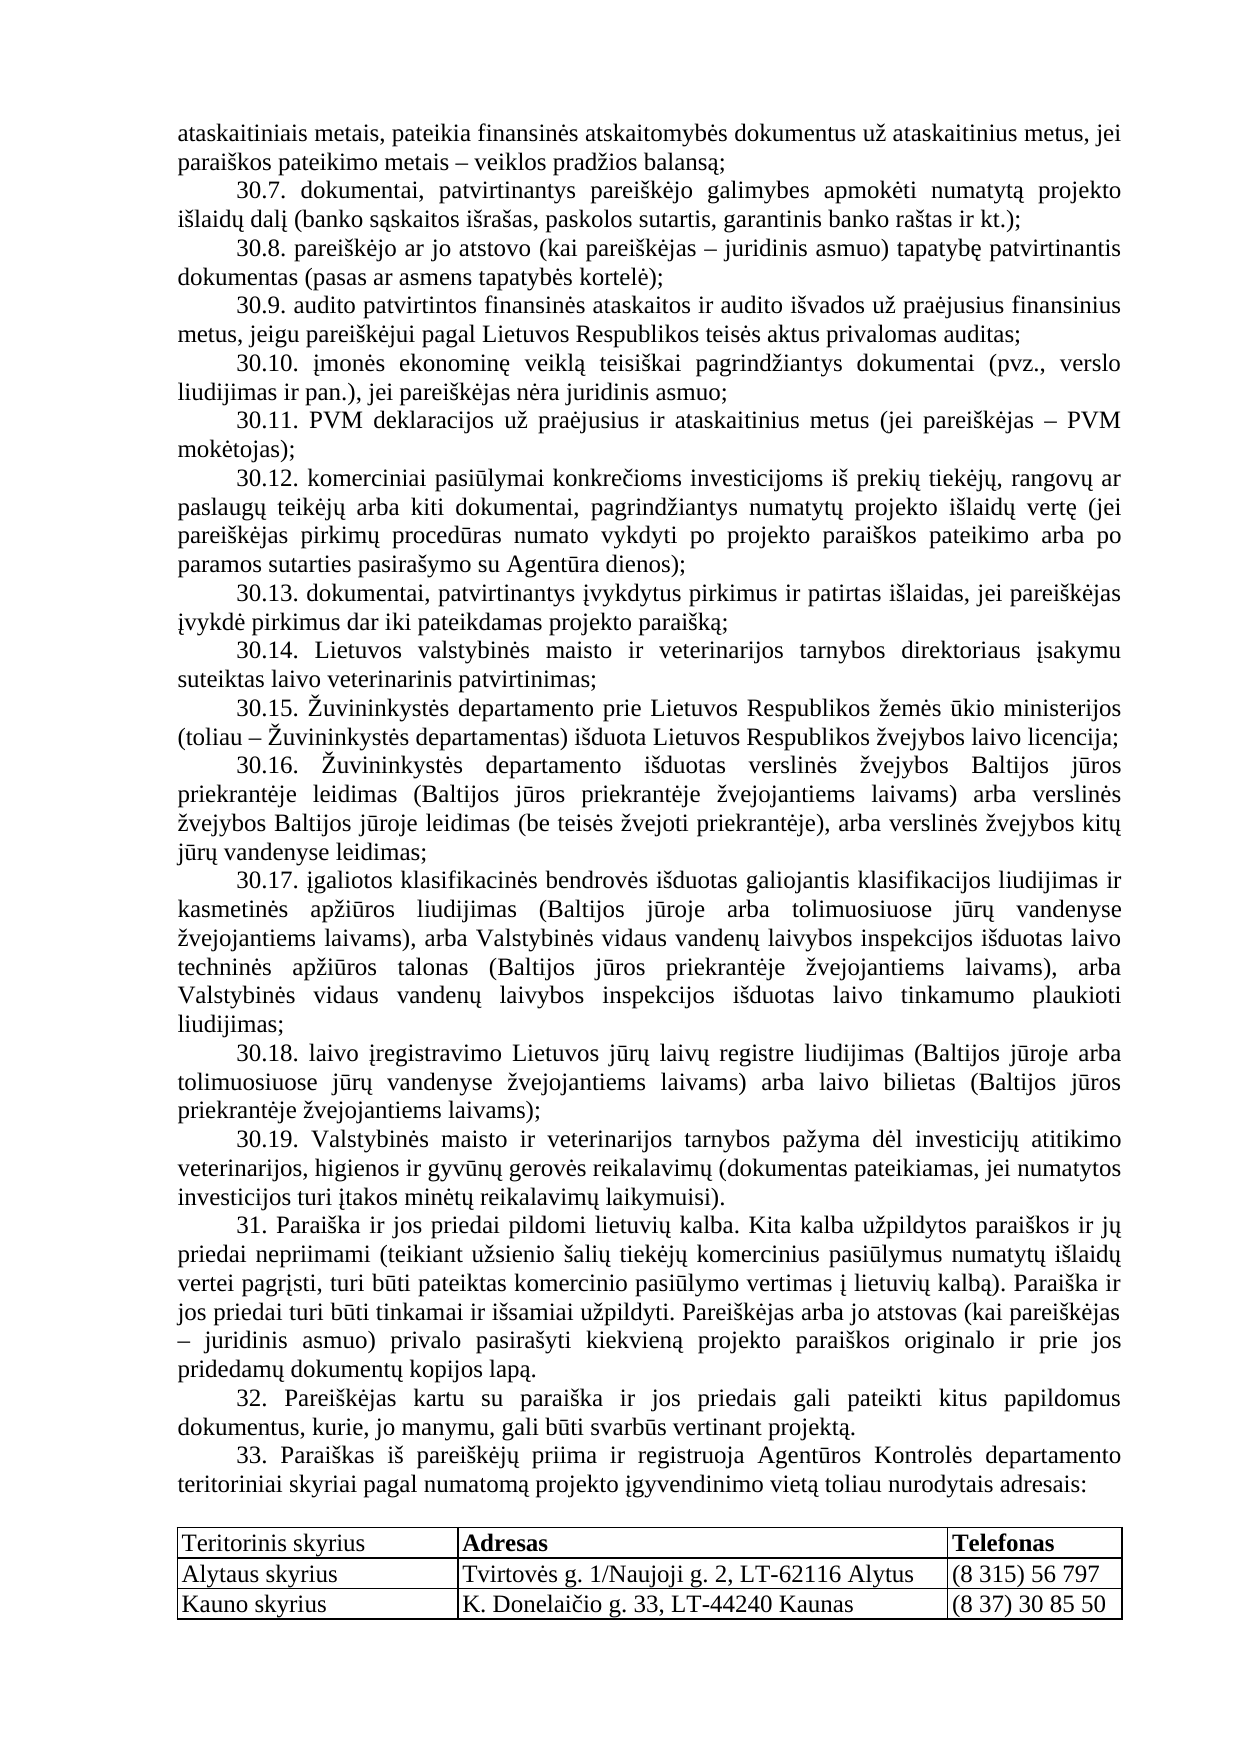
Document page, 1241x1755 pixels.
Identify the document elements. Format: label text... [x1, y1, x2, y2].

table_cell (8 315) 56 797 [948, 1559, 1121, 1587]
text ataskaitiniais metais, pateikia finansinės atskaitomybės dokumentus už ataskaitinius metus, jei paraiškos pateikimo metais – veiklos pradžios balansą; [177, 118, 1122, 176]
table_cell Kauno skyrius [178, 1589, 457, 1618]
table_cell Tvirtovės g. 1/Naujoji g. 2, LT-62116 Alytus [459, 1559, 947, 1587]
text 30.11. PVM deklaracijos už praėjusius ir ataskaitinius metus (jei pareiškėjas – PVM mokėtojas); [177, 406, 1122, 463]
table_cell K. Donelaičio g. 33, LT-44240 Kaunas [459, 1589, 947, 1618]
text 33. Paraiškas iš pareiškėjų priima ir registruoja Agentūros Kontrolės departamento teritoriniai skyriai pagal numatomą projekto įgyvendinimo vietą toliau nurodytais adresais: [177, 1441, 1122, 1498]
table_header Teritorinis skyrius [178, 1528, 457, 1557]
text 30.12. komerciniai pasiūlymai konkrečioms investicijoms iš prekių tiekėjų, rangovų ar paslaugų teikėjų arba kiti dokumentai, pagrindžiantys numatytų projekto išlaidų vertę (jei pareiškėjas pirkimų procedūras numato vykdyti po projekto paraiškos pateikimo arba po paramos sutarties pasirašymo su Agentūra dienos); [177, 463, 1122, 578]
text 30.8. pareiškėjo ar jo atstovo (kai pareiškėjas – juridinis asmuo) tapatybę patvirtinantis dokumentas (pasas ar asmens tapatybės kortelė); [177, 233, 1122, 291]
text 31. Paraiška ir jos priedai pildomi lietuvių kalba. Kita kalba užpildytos paraiškos ir jų priedai nepriimami (teikiant užsienio šalių tiekėjų komercinius pasiūlymus numatytų išlaidų vertei pagrįsti, turi būti pateiktas komercinio pasiūlymo vertimas į lietuvių kalbą). Paraiška ir jos priedai turi būti tinkamai ir išsamiai užpildyti. Pareiškėjas arba jo atstovas (kai pareiškėjas – juridinis asmuo) privalo pasirašyti kiekvieną projekto paraiškos originalo ir prie jos pridedamų dokumentų kopijos lapą. [177, 1211, 1122, 1383]
text 32. Pareiškėjas kartu su paraiška ir jos priedais gali pateikti kitus papildomus dokumentus, kurie, jo manymu, gali būti svarbūs vertinant projektą. [177, 1383, 1122, 1441]
text 30.18. laivo įregistravimo Lietuvos jūrų laivų registre liudijimas (Baltijos jūroje arba tolimuosiuose jūrų vandenyse žvejojantiems laivams) arba laivo bilietas (Baltijos jūros priekrantėje žvejojantiems laivams); [177, 1038, 1122, 1124]
text 30.16. Žuvininkystės departamento išduotas verslinės žvejybos Baltijos jūros priekrantėje leidimas (Baltijos jūros priekrantėje žvejojantiems laivams) arba verslinės žvejybos Baltijos jūroje leidimas (be teisės žvejoti priekrantėje), arba verslinės žvejybos kitų jūrų vandenyse leidimas; [177, 751, 1122, 866]
table_header Adresas [459, 1528, 947, 1557]
text 30.15. Žuvininkystės departamento prie Lietuvos Respublikos žemės ūkio ministerijos (toliau – Žuvininkystės departamentas) išduota Lietuvos Respublikos žvejybos laivo licencija; [177, 693, 1122, 751]
table_cell Alytaus skyrius [178, 1559, 457, 1587]
text 30.10. įmonės ekonominę veiklą teisiškai pagrindžiantys dokumentai (pvz., verslo liudijimas ir pan.), jei pareiškėjas nėra juridinis asmuo; [177, 348, 1122, 406]
text 30.17. įgaliotos klasifikacinės bendrovės išduotas galiojantis klasifikacijos liudijimas ir kasmetinės apžiūros liudijimas (Baltijos jūroje arba tolimuosiuose jūrų vandenyse žvejojantiems laivams), arba Valstybinės vidaus vandenų laivybos inspekcijos išduotas laivo techninės apžiūros talonas (Baltijos jūros priekrantėje žvejojantiems laivams), arba Valstybinės vidaus vandenų laivybos inspekcijos išduotas laivo tinkamumo plaukioti liudijimas; [177, 866, 1122, 1038]
text 30.7. dokumentai, patvirtinantys pareiškėjo galimybes apmokėti numatytą projekto išlaidų dalį (banko sąskaitos išrašas, paskolos sutartis, garantinis banko raštas ir kt.); [177, 176, 1122, 233]
text 30.13. dokumentai, patvirtinantys įvykdytus pirkimus ir patirtas išlaidas, jei pareiškėjas įvykdė pirkimus dar iki pateikdamas projekto paraišką; [177, 578, 1122, 636]
table_header Telefonas [948, 1528, 1121, 1557]
text 30.9. audito patvirtintos finansinės ataskaitos ir audito išvados už praėjusius finansinius metus, jeigu pareiškėjui pagal Lietuvos Respublikos teisės aktus privalomas auditas; [177, 291, 1122, 348]
text 30.14. Lietuvos valstybinės maisto ir veterinarijos tarnybos direktoriaus įsakymu suteiktas laivo veterinarinis patvirtinimas; [177, 636, 1122, 693]
table_cell (8 37) 30 85 50 [948, 1589, 1121, 1618]
text 30.19. Valstybinės maisto ir veterinarijos tarnybos pažyma dėl investicijų atitikimo veterinarijos, higienos ir gyvūnų gerovės reikalavimų (dokumentas pateikiamas, jei numatytos investicijos turi įtakos minėtų reikalavimų laikymuisi). [177, 1124, 1122, 1211]
